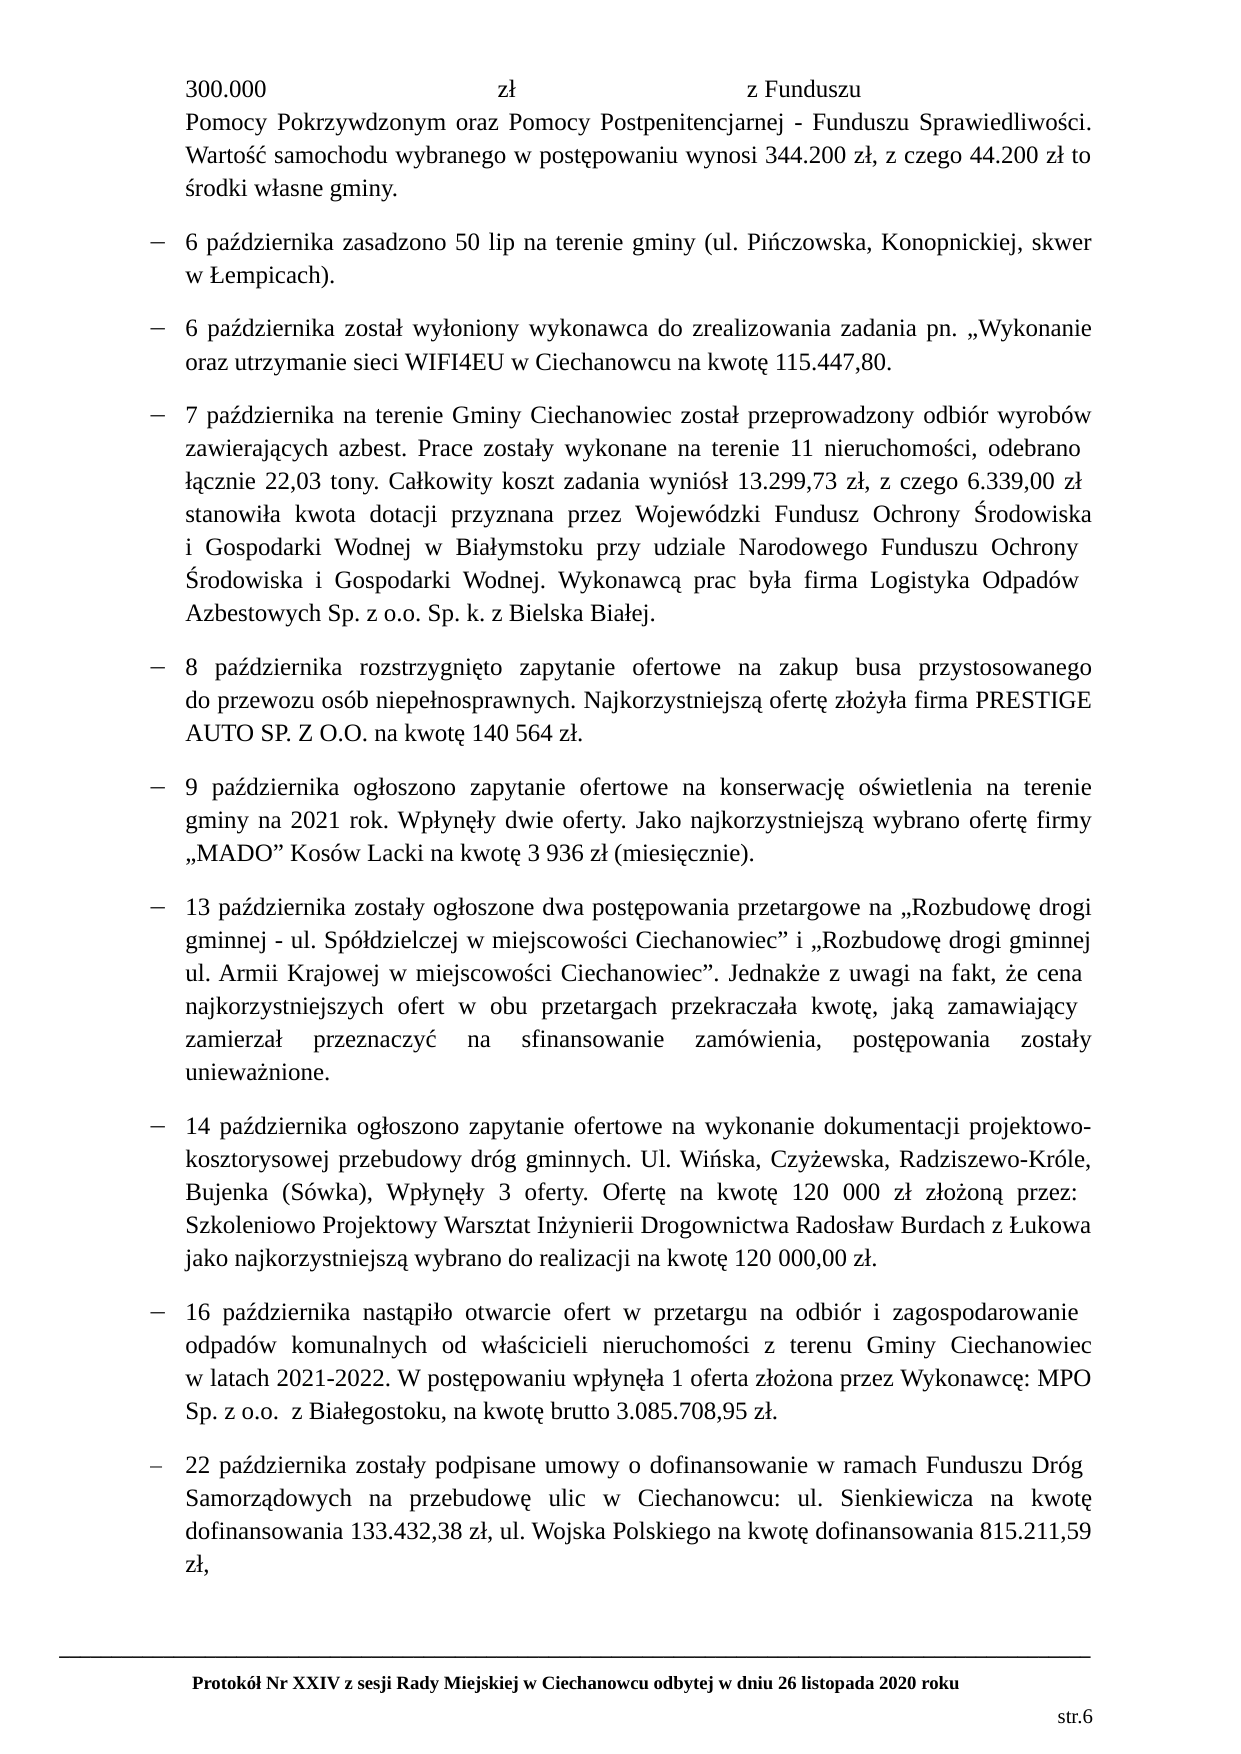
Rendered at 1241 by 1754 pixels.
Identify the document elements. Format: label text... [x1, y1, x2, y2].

list 22 października zostały podpisane umowy o dofinansowanie w ramach Funduszu Dróg Samorządowych na przebudowę ulic w Ciechanowcu: ul. Sienkiewicza na kwotę dofinansowania 133.432,38 zł, ul. Wojska Polskiego na kwotę dofinansowania 815.211,59 zł, [148, 1450, 1092, 1578]
list 7 października na terenie Gminy Ciechanowiec został przeprowadzony odbiór wyrobów zawierających azbest. Prace zostały wykonane na terenie 11 nieruchomości, odebrano łącznie 22,03 tony. Całkowity koszt zadania wyniósł 13.299,73 zł, z czego 6.339,00 zł stanowiła kwota dotacji przyznana przez Wojewódzki Fundusz Ochrony Środowiska i Gospodarki Wodnej w Białymstoku przy udziale Narodowego Funduszu Ochrony Środowiska i Gospodarki Wodnej. Wykonawcą prac była firma Logistyka Odpadów Azbestowych Sp. z o.o. Sp. k. z Bielska Białej. [148, 400, 1092, 627]
list 6 października został wyłoniony wykonawca do zrealizowania zadania pn. „Wykonanie oraz utrzymanie sieci WIFI4EU w Ciechanowcu na kwotę 115.447,80. [148, 313, 1092, 375]
list 6 października zasadzono 50 lip na terenie gminy (ul. Pińczowska, Konopnickiej, skwer w Łempicach). [148, 227, 1092, 288]
list 8 października rozstrzygnięto zapytanie ofertowe na zakup busa przystosowanego do przewozu osób niepełnosprawnych. Najkorzystniejszą ofertę złożyła firma PRESTIGE AUTO SP. Z O.O. na kwotę 140 564 zł. [148, 652, 1092, 747]
list 9 października ogłoszono zapytanie ofertowe na konserwację oświetlenia na terenie gminy na 2021 rok. Wpłynęły dwie oferty. Jako najkorzystniejszą wybrano ofertę firmy „MADO” Kosów Lacki na kwotę 3 936 zł (miesięcznie). [148, 772, 1092, 867]
list 13 października zostały ogłoszone dwa postępowania przetargowe na „Rozbudowę drogi gminnej - ul. Spółdzielczej w miejscowości Ciechanowiec” i „Rozbudowę drogi gminnej ul. Armii Krajowej w miejscowości Ciechanowiec”. Jednakże z uwagi na fakt, że cena najkorzystniejszych ofert w obu przetargach przekraczała kwotę, jaką zamawiający zamierzał przeznaczyć na sfinansowanie zamówienia, postępowania zostały unieważnione. [148, 892, 1092, 1086]
list 300.000 zł z Funduszu Pomocy Pokrzywdzonym oraz Pomocy Postpenitencjarnej - Funduszu Sprawiedliwości. Wartość samochodu wybranego w postępowaniu wynosi 344.200 zł, z czego 44.200 zł to środki własne gminy. [148, 74, 1092, 202]
list 16 października nastąpiło otwarcie ofert w przetargu na odbiór i zagospodarowanie odpadów komunalnych od właścicieli nieruchomości z terenu Gminy Ciechanowiec w latach 2021-2022. W postępowaniu wpłynęła 1 oferta złożona przez Wykonawcę: MPO Sp. z o.o. z Białegostoku, na kwotę brutto 3.085.708,95 zł. [148, 1297, 1092, 1425]
list 14 października ogłoszono zapytanie ofertowe na wykonanie dokumentacji projektowo-kosztorysowej przebudowy dróg gminnych. Ul. Wińska, Czyżewska, Radziszewo-Króle, Bujenka (Sówka), Wpłynęły 3 oferty. Ofertę na kwotę 120 000 zł złożoną przez: Szkoleniowo Projektowy Warsztat Inżynierii Drogownictwa Radosław Burdach z Łukowa jako najkorzystniejszą wybrano do realizacji na kwotę 120 000,00 zł. [148, 1111, 1092, 1272]
